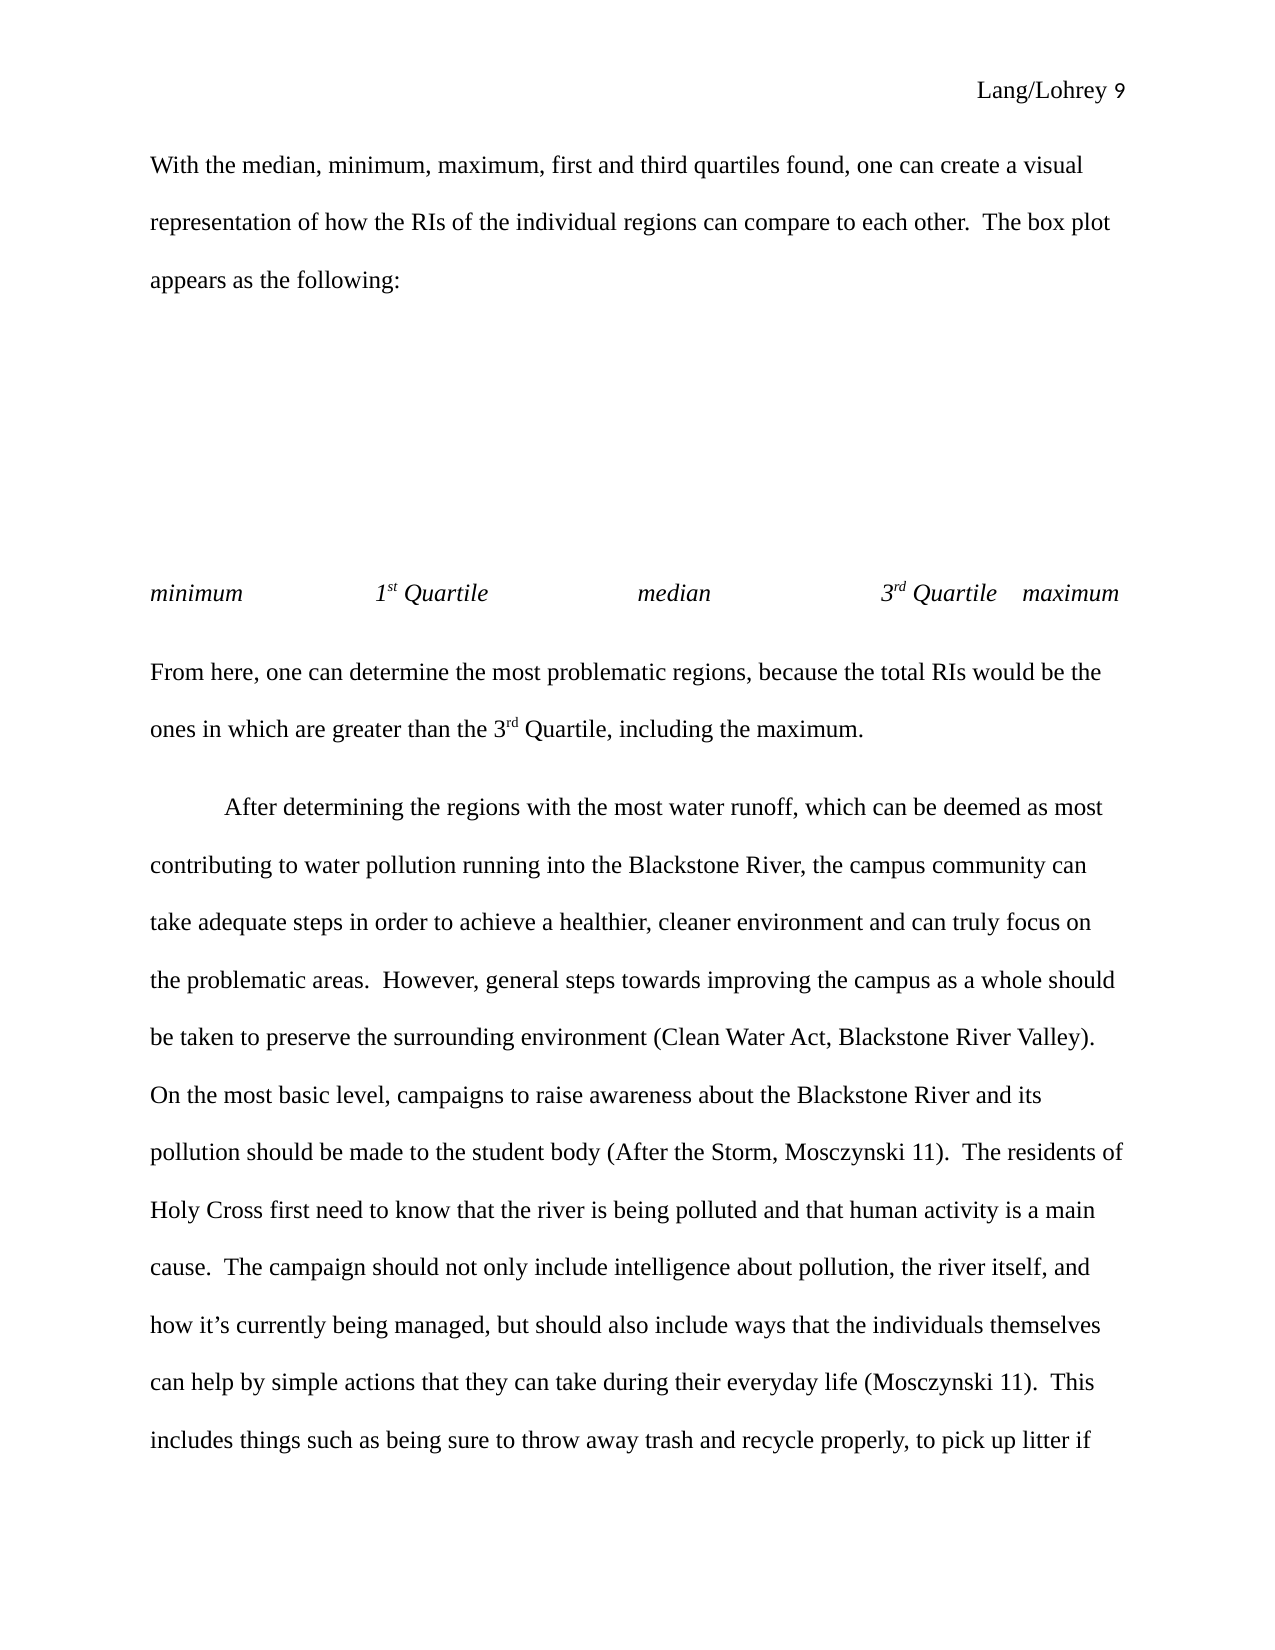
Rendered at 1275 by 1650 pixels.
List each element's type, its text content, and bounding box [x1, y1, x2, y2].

text From here, one can determine the most problematic regions, because the total RIs would be the ones in which are greater than the 3rd Quartile, including the maximum. [150, 657, 1125, 743]
text With the median, minimum, maximum, first and third quartiles found, one can create a visual representation of how the RIs of the individual regions can compare to each other. The box plot appears as the following: [150, 150, 1125, 294]
text After determining the regions with the most water runoff, which can be deemed as most contributing to water pollution running into the Blackstone River, the campus community can take adequate steps in order to achieve a healthier, cleaner environment and can truly focus on the problematic areas. However, general steps towards improving the campus as a whole should be taken to preserve the surrounding environment (Clean Water Act, Blackstone River Valley). On the most basic level, campaigns to raise awareness about the Blackstone River and its pollution should be made to the student body (After the Storm, Mosczynski 11). The residents of Holy Cross first need to know that the river is being polluted and that human activity is a main cause. The campaign should not only include intelligence about pollution, the river itself, and how it’s currently being managed, but should also include ways that the individuals themselves can help by simple actions that they can take during their everyday life (Mosczynski 11). This includes things such as being sure to throw away trash and recycle properly, to pick up litter if [150, 792, 1125, 1454]
text minimum 1st Quartile median 3rd Quartile maximum [150, 578, 1125, 607]
